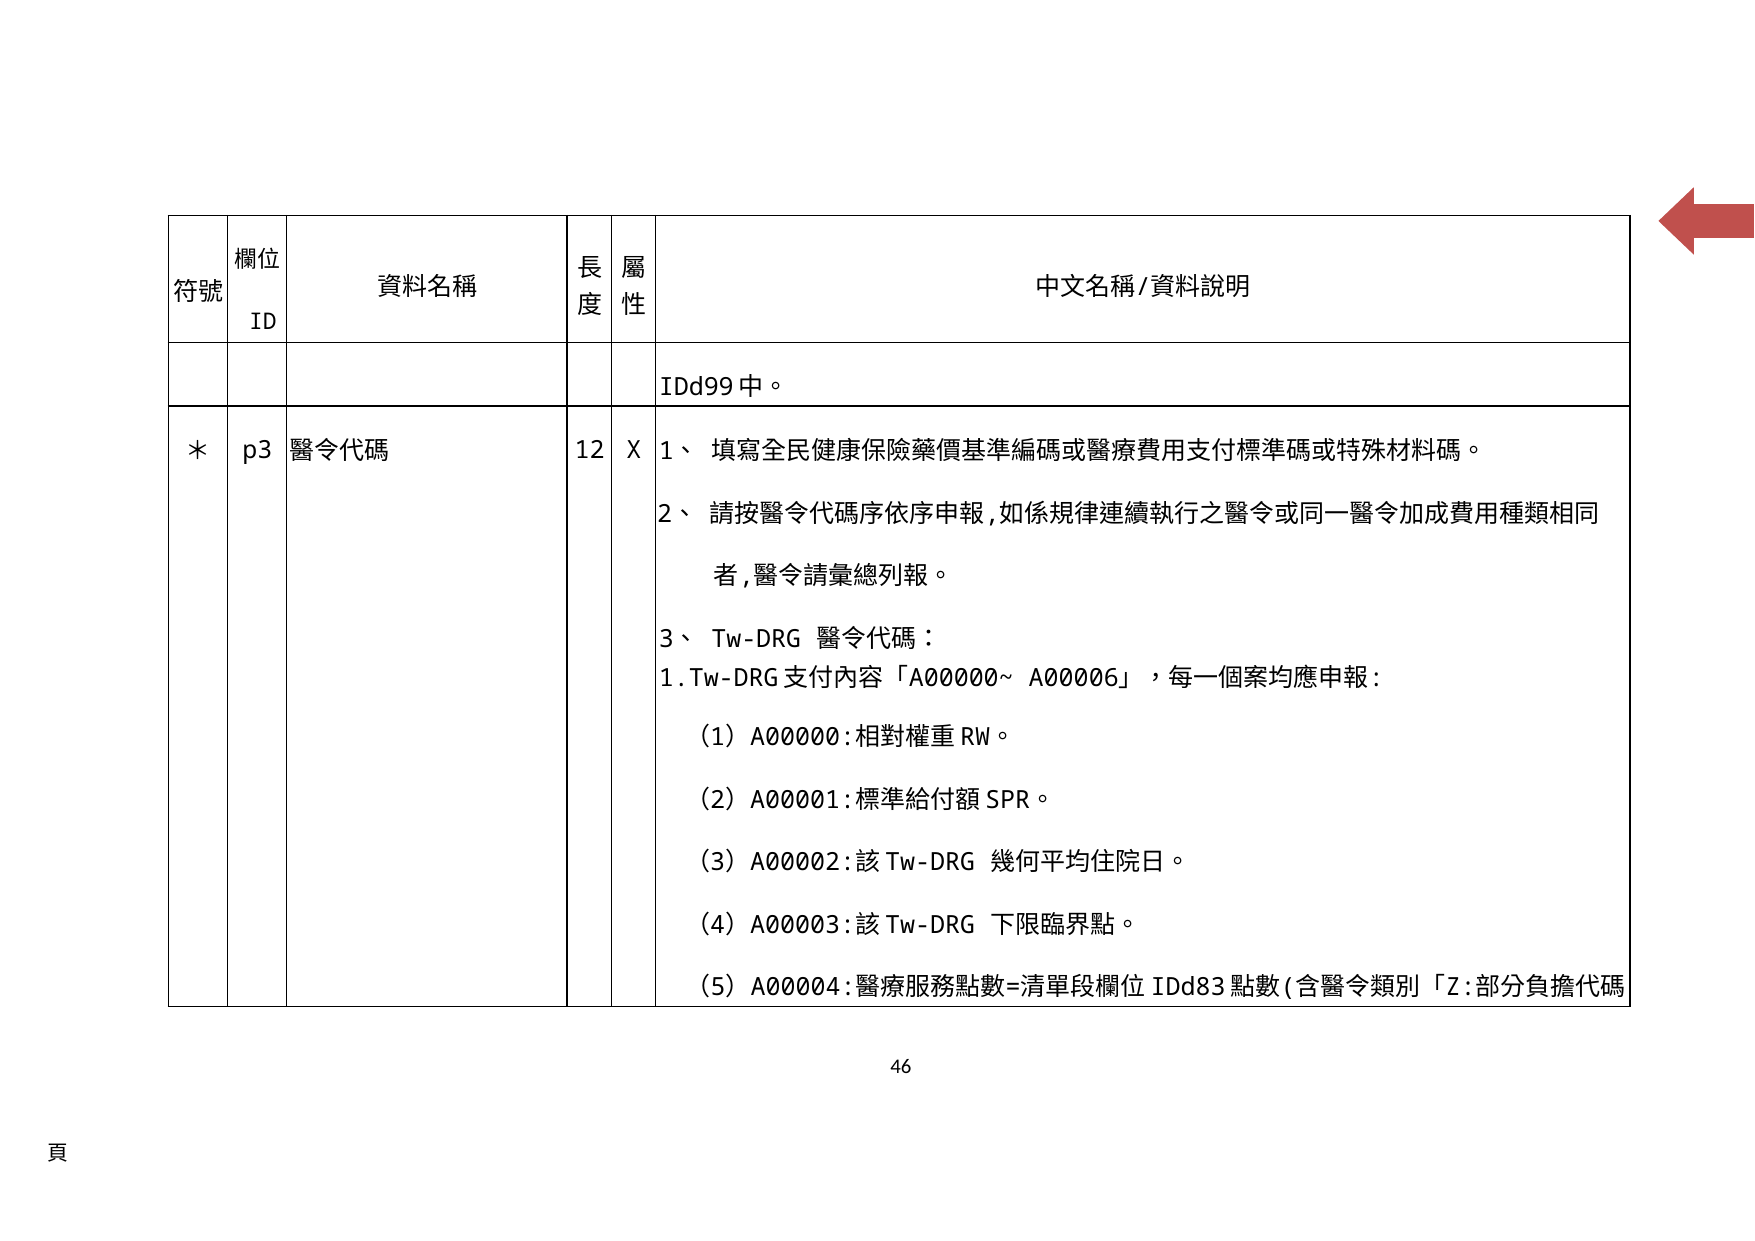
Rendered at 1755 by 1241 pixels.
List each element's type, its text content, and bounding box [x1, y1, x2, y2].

table_cell [287, 343, 566, 405]
table_header 資料名稱 [287, 216, 566, 341]
table_cell 填寫全民健康保險藥價基準編碼或醫療費用支付標準碼或特殊材料碼。 請按醫令代碼序依序申報,如係規律連續執行之醫令或同一醫令加成費用種類相同者,醫令請彙總列報。 Tw-DRG 醫令代碼： 1.Tw-DRG支付內容「A00000~ A00006」，每一個案均應申報: （1）A00000:相對權重RW。 （2）A00001:標準給付額SPR。 （3）A00002:該Tw-DRG 幾何平均住院日。 （4）A00003:該Tw-DRG 下限臨界點。 （5）A00004:醫療服務點數=清單段欄位IDd83點數(含醫令類別「Z:部分負擔代碼改變已切帳申報之醫療費用點數」-醫令類別X之醫療費用點數)。 （6）A00005:該個案住院醫療服務點數清單欄位IDd14+欄位IDd15之急慢性病床天數。 （7）A00006:該Tw-DRG上限臨界點。 2.基本診療加成「A10000~A10003」，每一個案均應申報其中之一: （1）A10000:無加成「0」。 （2）A10001:醫學中心加成。 （3）A10002:區域醫院加成。 （4）A10003:地區醫院加成。 3.兒童加成率「A20000~A40003」，每一個案均應申報其中之一: （1）非MDC15內科系加成: A.A20000:非MDC15內科系無加成「0」。 B.A20001:非MDC15內科系<6個月兒童加成。 C.A20002:非MDC15內科系>=6個月,<2歲兒童加成。 D.A20003:非MDC15內科系>=2歲,<=6歲兒童加成。 （2）非MDC15外科系加成: A.A30000:非MDC15外科系無加成0」。 B.A30001:非MDC15外科系<6個月兒童加成。 C.A30002:非MDC15外科系>=6個月,<2歲兒童加成。 D.A30003:非MD15C外科系>=2歲,<=6歲兒童加成。 （3）MDC15加成: A.A40000:MDC15無加成「0」。 B.A40001:MDC15<6個月兒童加成。 C.A40002:MDC15>=6個月,<2歲兒童加成。 D.A40003:MDC>=2歲,<=6歲兒童加成。 4.CMI加成率 「A50000~A50003」，每一個案均應申報其中之一: A50000:CMI值無加成「0」。 A50001:CMI值大於1.1，小於等於1.2加成。 A50002:CMI值大於1.2，小於等於1.3加成。 A50003:CMI值大於1.3加成。 5.山地離島加成「A60000~A60001」，每一個案均應申報其中之一: （1）A60000:無山地離島加成。 （2）A60001:山地離島加成。 6.Tw-DRGs 支付定額「B00000」，每一個案均應申報： B00000（Tw-DRGs 支付定額，小數點下1位4捨5入，取整數）＝A00000(相對權重RW)×A00001（標準給付額SPR） × （1+ 基本診療加成A10000~A10003其中之一+兒童加成A20000~A40003其中之一+ CMI加成率「A50000~A50003」其中之一+山地離島加成 A60000~A60001其中之一） 7.上限臨界點「C00000~C00003」每一個案均應申報其中之一: （1）C00000:無上限臨界點請填「0」（當A00000：相對權重RW為「O」無權重時，填此醫令） （2）C00001:上限臨界點為A00006者。 （3）C00002:上限臨界點以TW-DRGs支付定額（B00000）計算者。 A、實際醫療服點數（A00004）高於點數上限臨界點（A00006）。 B、且Tw-DRGs支付定額（B00000）高於上限臨界點（A00006），但低於實際醫療服點數（A00004）。 （4）C00003:不列入計算上限臨界點者，請填「0」。 A、實際醫療服點數（A00004）高於點數上限臨界點（A00006）。 B、且TW-DRGS支付定額（B00000）高於上限臨界點（A00006）及高於或等於實際醫療服點數（A00004）。 8.邊際成本計算「D00000~D00003」(每一個案均應申報其中之一): （1）D00000（當支付型態非「1」時，填此醫令）：無邊際成本請填「0」。 （2）D00001（當支付型態為「1」時，填此醫令）：邊際成本(小數點下1位4捨5入，取整數)＝【A00004醫療服務點數－C00001或C00002上限臨界點】×0.8。 （3）D00002 :不計算邊際成本，當支付型態為「1」，上限臨界點為C00003不列入計算上限臨界點者，填此醫令，邊際成本請填「0」。 （4）D00003（當支付型態為「1」，填此醫令者，年齡、主診斷應符合支付通則六（三）1之規定）：邊際成本(小數點下1位四捨五入，取整數)＝【A00004醫療服務點數－C00001或C00002上限臨界點】×1 9.Tw-DRGs 支付點數「E00000~E00005」，每一個案均應申報其中之一: (1)E00000費用在上下限臨界點範圍內者＝B00000支付定額＋D00000無邊際成本 (2)E00001費用高於上限臨界點者＝B00000支付定額＋D00001或D00003邊際成本或D00002不計算邊際成本 (3)E00002費用低於下限臨界點核實申報者＝A00004醫療服務點數 (4)E00003無權重之Tw-DRGs 核實申報者＝A00004醫療服務點數 (5)E00004該Tw-DRGs 個案<20核實申報者＝A00004醫療服務點數 (6)E00005論日支付者＝B00000支付定額÷ A00002該Tw-DRGs 幾何平均住院 × A00005該個案住院醫療服務點數清單段項次第46+47之急慢性病床天數；小數點下1位四捨五入，取整數。 10.Tw-DRGs案件使用第二類得加計額外點數特殊材料「H00000~H00032」，每一個案均應申報其中之一；小數點下1位四捨五入，取整數: (1)H00000:無使用第二類得加計額外點數特殊材料者，請填「0」。 (2)H00011~ H00013:不得加計額外點數者，請填「0」。 A.H00011:實際醫療費用點數(A00004)低於等於下限臨界點(A00003)者。 B.H00012:實際醫療費用點數(A00004)小於等於Tw-DRGs定額(B00000)者。 C.H00013:實際醫療費用點數(A00004)大於等於Tw-DRGs定額（B00000），惟Tw-DRGs定額（B00000）大於上限臨界點(A00006)者。 （3）H00021~ H00022:實際醫療費用點數(A00004)大於Tw-DRGs定額（B00000），且實際醫療點數(A00004)小於等於上限臨界點(A00006)者，額外加計點數以下列情況之一取低者： A.H00021:加計點數採打折後之新功能特材總點數。 B.H00022:加計定額至實際醫療點數差額之加成者=【實際醫療費用點數(A00004)-Tw-DRGs定額（B00000）】 × 加成比率。 （4）H00031~ H00032:實際醫療費用點數(A00004)大於上限臨界點(A00006)，且上限臨界點(A00006)大於定額（B00000）者，額外加計點數以下列情況之一取低者： A.H00031:加計點數採打折後之新功能特材總點數。 B.H00032:加計定額至上限臨界點數差額之加成者=【上限臨界點(A00006)-Tw-DRGs定額（B00000）】 × 加成比率。 11.Tw-DRGs 實際支付點數(申報醫療點數)「F00000~F00001」，每一個案均應申報其中之一： (1)「F00000 」Tw-DRGs 實際支付點數(申報醫療點數) ＝E00000或E00001或E00005 +醫令類別X之點數+「H00000~H00032」之點數 –「J00001」之點數。 (2)F00001＝E00002或E00003或E00004+醫令類別X之點數+「H00000~H00032」之點數 12.部分負擔代碼改變切帳申報，出院時該次費用應申報醫令類別「B: 部分負擔代碼改變已切帳申報之費用之資料」之 下列2項醫令，且醫令類別應另有「Z: 部分負擔代碼改變已切帳申報費用之藥品、診療明細、特殊材料醫令」之醫令: （1）G00000:部分負擔代碼改變已切帳申報之個案資料。 （2）G00001:部分負擔代碼改變已切帳申報且該次已收取之部分負擔點數，如為免部分負擔者，點數請填「0」。 13.該筆醫令為「費用點數」者，該費用點數（例如B00000、D00001、E00005）於計算後小數點下1位四捨五入，取整數。 14.器官捐贈來源資訊Y00000：申報心臟移植(68035B)、肝臟移植(75020B)、腎臟移植(76020B)、肺臟移植(單側68037B、雙側68047B)、胰臟移植(75418B)、角膜移植(85213B)者，應填報器官捐贈來源資訊Y00000之醫令。 15.自費特材點數申報： J00001: 所有醫令類別D（被替代之特材項目）之點數加總。 [656, 407, 1629, 1006]
table_cell [228, 343, 286, 405]
table_header 中文名稱/資料說明 [656, 216, 1629, 341]
table_cell ＊ [169, 407, 227, 1006]
table_cell 12 [568, 407, 611, 1006]
table_header 欄位 ID [228, 216, 286, 341]
table_cell [169, 343, 227, 405]
table_header 屬性 [612, 216, 655, 341]
table_cell p3 [228, 407, 286, 1006]
table_cell 醫令代碼 [287, 407, 566, 1006]
table_cell [568, 343, 611, 405]
table_header 符號 [169, 216, 227, 341]
table_cell X [612, 407, 655, 1006]
table_header 長度 [568, 216, 611, 341]
table_cell [612, 343, 655, 405]
table_cell IDd99中。 [656, 343, 1629, 405]
